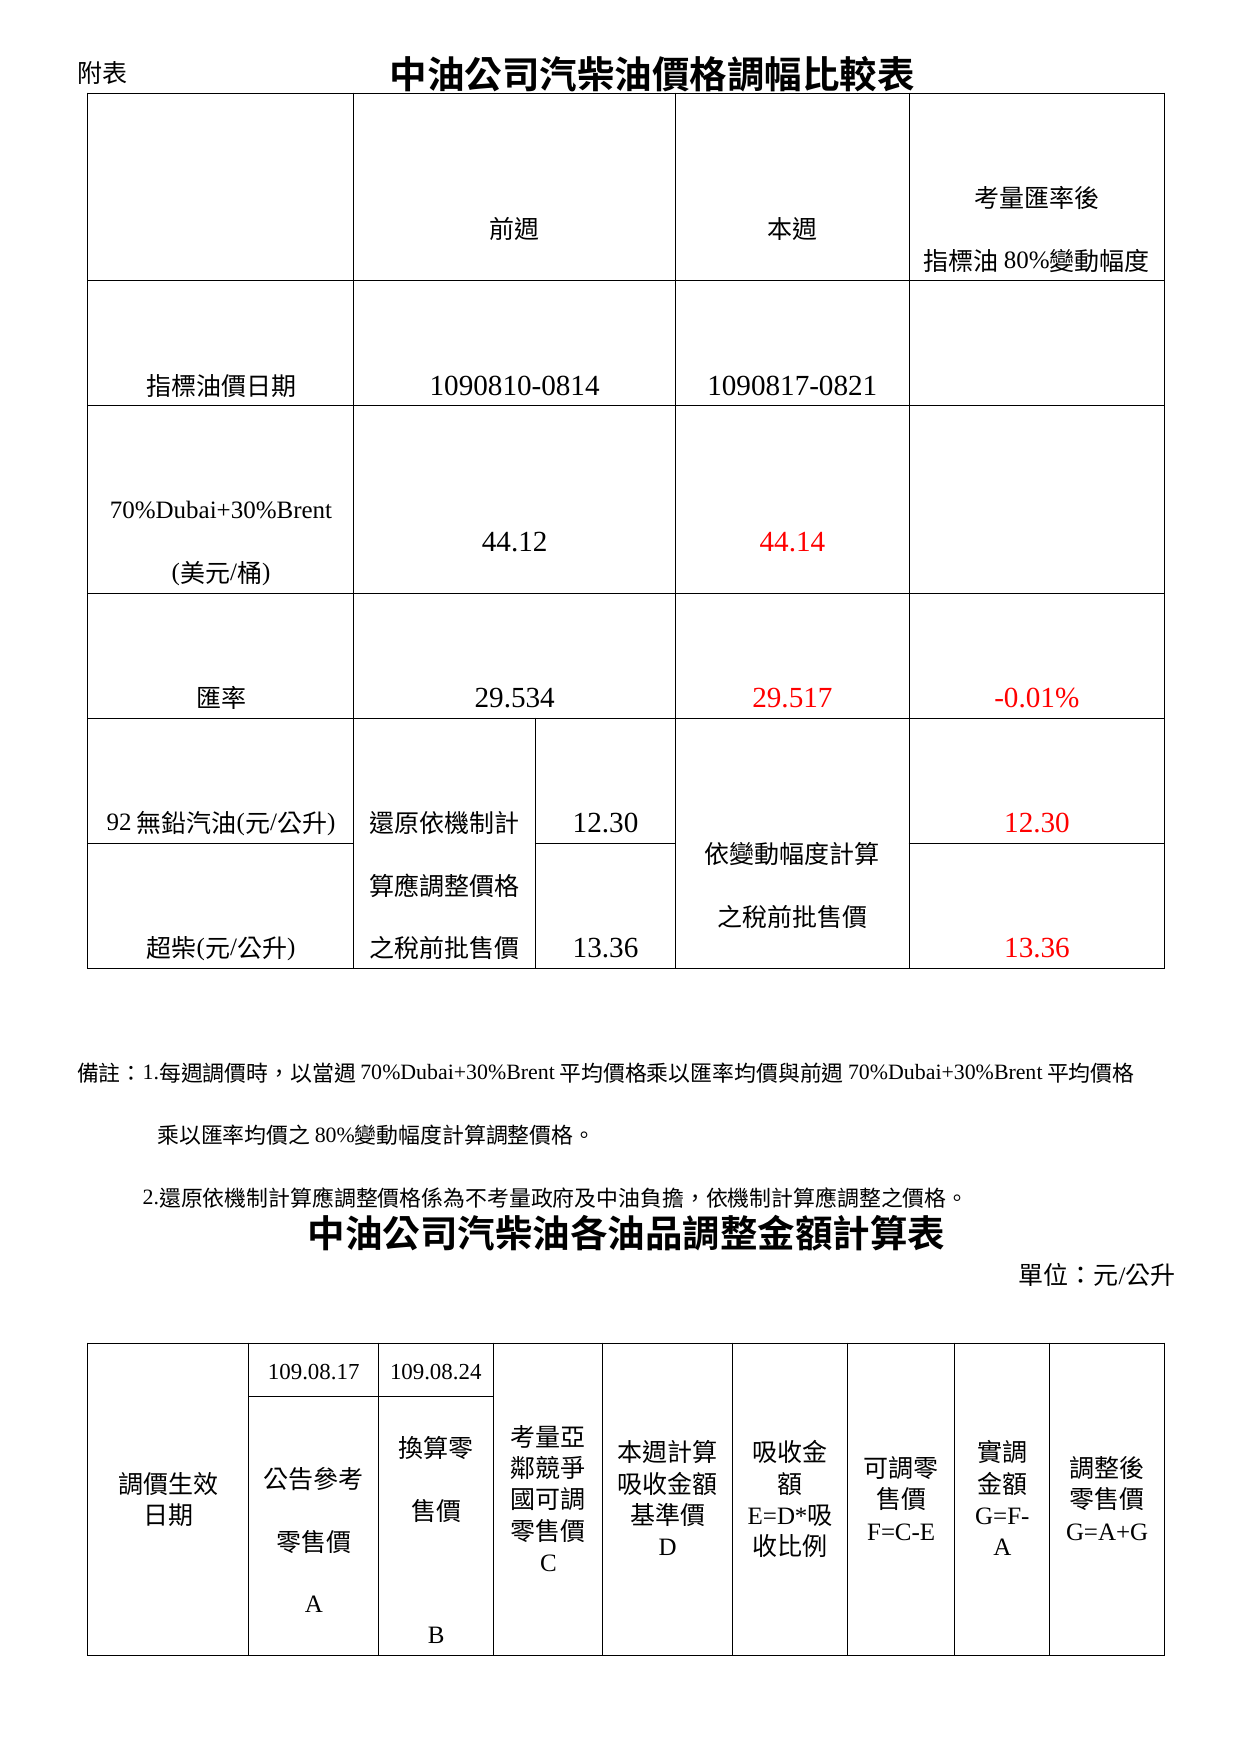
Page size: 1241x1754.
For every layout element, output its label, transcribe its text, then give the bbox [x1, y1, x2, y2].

table_cell 指標油價日期 [88, 281, 353, 405]
table_header 前週 [354, 94, 675, 280]
table_cell 公告參考零售價 A [249, 1397, 378, 1655]
table_header 實調 金額 G=F-A [955, 1344, 1049, 1655]
table_cell 1090810-0814 [354, 281, 675, 405]
table_cell 超柴(元/公升) [88, 844, 353, 968]
table_cell 29.517 [676, 594, 909, 718]
table_header 調整後 零售價 G=A+G [1050, 1344, 1164, 1655]
table_header 本週計算吸收金額基準價 D [603, 1344, 732, 1655]
table_cell 44.12 [354, 406, 675, 593]
table_cell 29.534 [354, 594, 675, 718]
table_header 本週 [676, 94, 909, 280]
table_cell 還原依機制計算應調整價格之稅前批售價 [354, 719, 535, 968]
table_header 109.08.17 [249, 1344, 378, 1396]
table_cell 13.36 [910, 844, 1164, 968]
table_cell -0.01% [910, 594, 1164, 718]
table_header 可調零售價 F=C-E [848, 1344, 954, 1655]
table_cell 12.30 [910, 719, 1164, 843]
table_cell 92無鉛汽油(元/公升) [88, 719, 353, 843]
table_cell 44.14 [676, 406, 909, 593]
text 2.還原依機制計算應調整價格係為不考量政府及中油負擔，依機制計算應調整之價格。 [77, 1155, 1175, 1218]
table_cell 70%Dubai+30%Brent (美元/桶) [88, 406, 353, 593]
table_cell 1090817-0821 [676, 281, 909, 405]
table_header [88, 94, 353, 280]
table_cell 依變動幅度計算 之稅前批售價 [676, 719, 909, 968]
table_cell 匯率 [88, 594, 353, 718]
table_header 考量匯率後 指標油80%變動幅度 [910, 94, 1164, 280]
table_header 調價生效 日期 [88, 1344, 248, 1655]
table_header 吸收金額 E=D*吸收比例 [733, 1344, 847, 1655]
text 備註：1.每週調價時，以當週70%Dubai+30%Brent平均價格乘以匯率均價與前週70%Dubai+30%Brent平均價格 [77, 1030, 1175, 1093]
text 單位：元/公升 [77, 1255, 1175, 1291]
table_cell 12.30 [536, 719, 675, 843]
table_header 考量亞鄰競爭國可調零售價 C [494, 1344, 602, 1655]
text 乘以匯率均價之80%變動幅度計算調整價格。 [157, 1093, 1175, 1155]
table_cell [910, 406, 1164, 593]
table_header 109.08.24 [379, 1344, 493, 1396]
table_cell 13.36 [536, 844, 675, 968]
table_cell 換算零售價 B [379, 1397, 493, 1655]
text 附表 中油公司汽柴油價格調幅比較表 [77, 30, 1175, 93]
text 中油公司汽柴油各油品調整金額計算表 [77, 1218, 1175, 1255]
table_cell [910, 281, 1164, 405]
